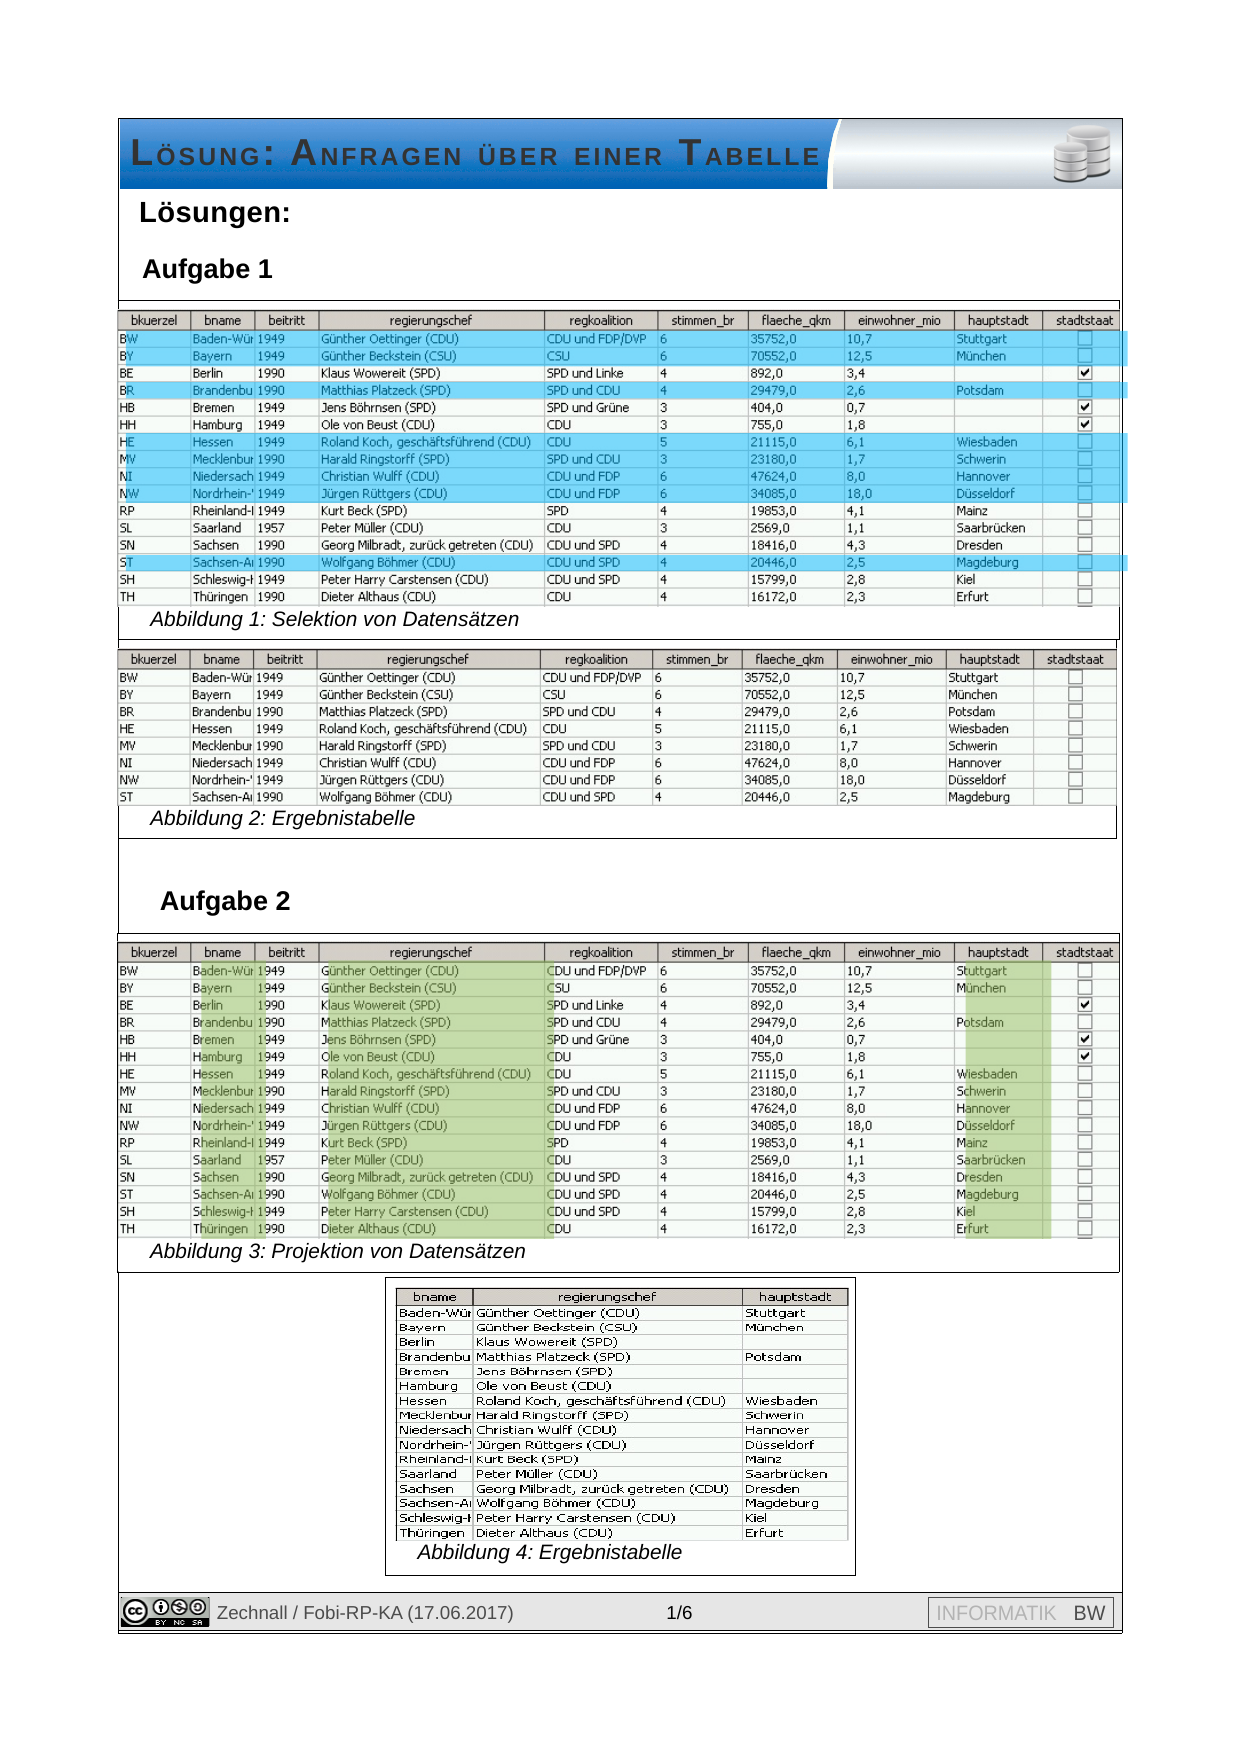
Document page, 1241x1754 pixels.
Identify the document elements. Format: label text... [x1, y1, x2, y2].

picture [117, 309, 1120, 607]
list Abbildung 1: Selektion von Datensätzen [150, 607, 1111, 630]
picture [117, 941, 1120, 1239]
picture [117, 648, 1117, 806]
picture [120, 1597, 210, 1627]
picture [395, 1287, 849, 1541]
picture [119, 119, 1122, 189]
text Lösungen: [139, 195, 1101, 228]
text Abbildung 3: Projektion von Datensätzen [150, 1239, 1110, 1263]
text Abbildung 4: Ergebnistabelle [417, 1541, 847, 1564]
text Abbildung 2: Ergebnistabelle [150, 806, 1108, 829]
